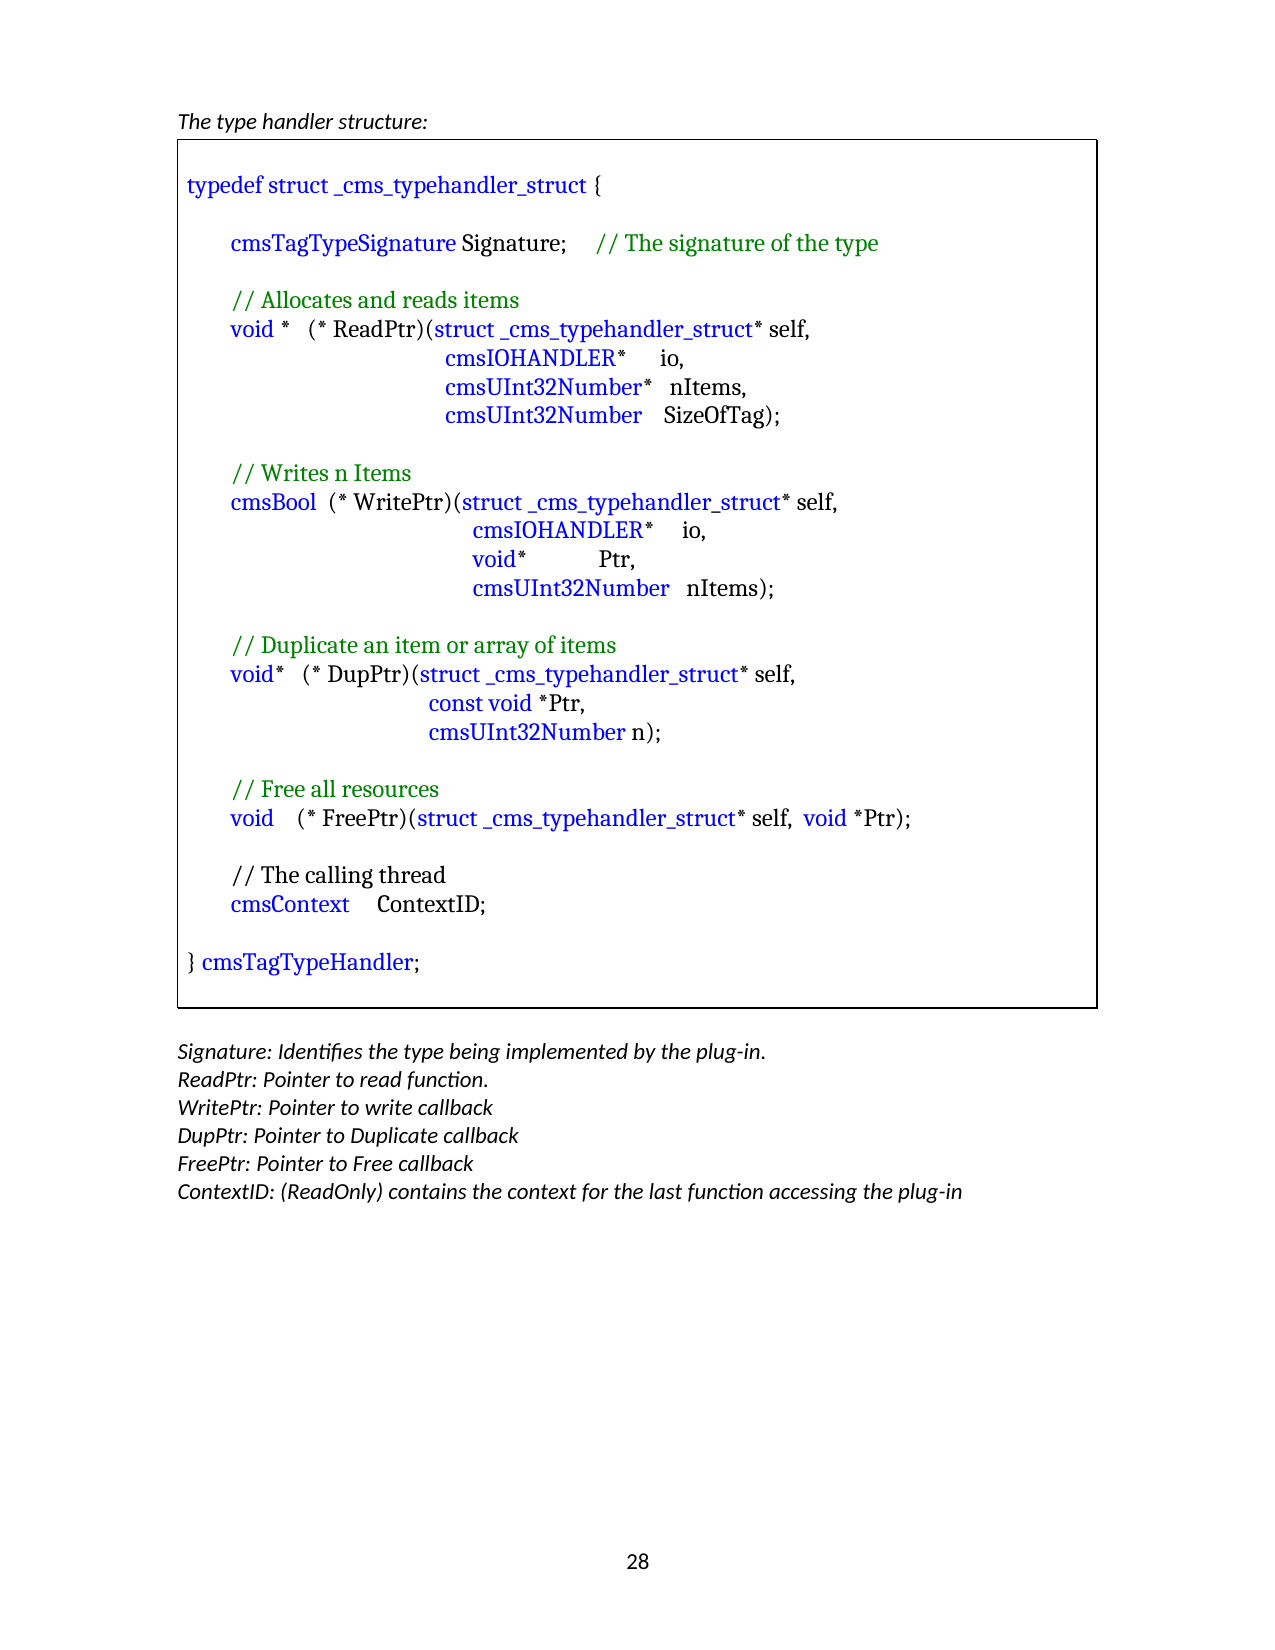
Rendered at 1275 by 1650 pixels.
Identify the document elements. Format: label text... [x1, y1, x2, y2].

text void* Ptr, [178, 542, 1096, 571]
text The type handler structure: [177, 107, 1098, 135]
text FreePtr: Pointer to Free callback [177, 1149, 1098, 1177]
text cmsUInt32Number SizeOfTag); [178, 398, 1096, 427]
text cmsBool (* WritePtr)(struct _cms_typehandler_struct* self, [178, 484, 1096, 513]
text cmsIOHANDLER* io, [178, 341, 1096, 369]
text } cmsTagTypeHandler; [178, 944, 1096, 973]
text cmsTagTypeSignature Signature; // The signature of the type [178, 226, 1096, 254]
text void * (* ReadPtr)(struct _cms_typehandler_struct* self, [178, 312, 1096, 341]
text cmsUInt32Number nItems); [178, 571, 1096, 599]
text // Duplicate an item or array of items [178, 628, 1096, 657]
text void (* FreePtr)(struct _cms_typehandler_struct* self, void *Ptr); [178, 801, 1096, 829]
text // Allocates and reads items [178, 283, 1096, 312]
text void* (* DupPtr)(struct _cms_typehandler_struct* self, [178, 657, 1096, 686]
text typedef struct _cms_typehandler_struct { [178, 168, 1096, 197]
text DupPtr: Pointer to Duplicate callback [177, 1121, 1098, 1149]
text Signature: Identifies the type being implemented by the plug-in. [177, 1037, 1098, 1065]
text cmsUInt32Number* nItems, [178, 369, 1096, 398]
text cmsIOHANDLER* io, [178, 513, 1096, 542]
text cmsUInt32Number n); [178, 714, 1096, 743]
text ContextID: (ReadOnly) contains the context for the last function accessing the plug-in [177, 1177, 1098, 1205]
text // Writes n Items [178, 456, 1096, 484]
text // Free all resources [178, 772, 1096, 801]
text ReadPtr: Pointer to read function. [177, 1065, 1098, 1093]
text WritePtr: Pointer to write callback [177, 1093, 1098, 1121]
text cmsContext ContextID; [178, 887, 1096, 916]
text const void *Ptr, [178, 686, 1096, 714]
text // The calling thread [178, 858, 1096, 887]
